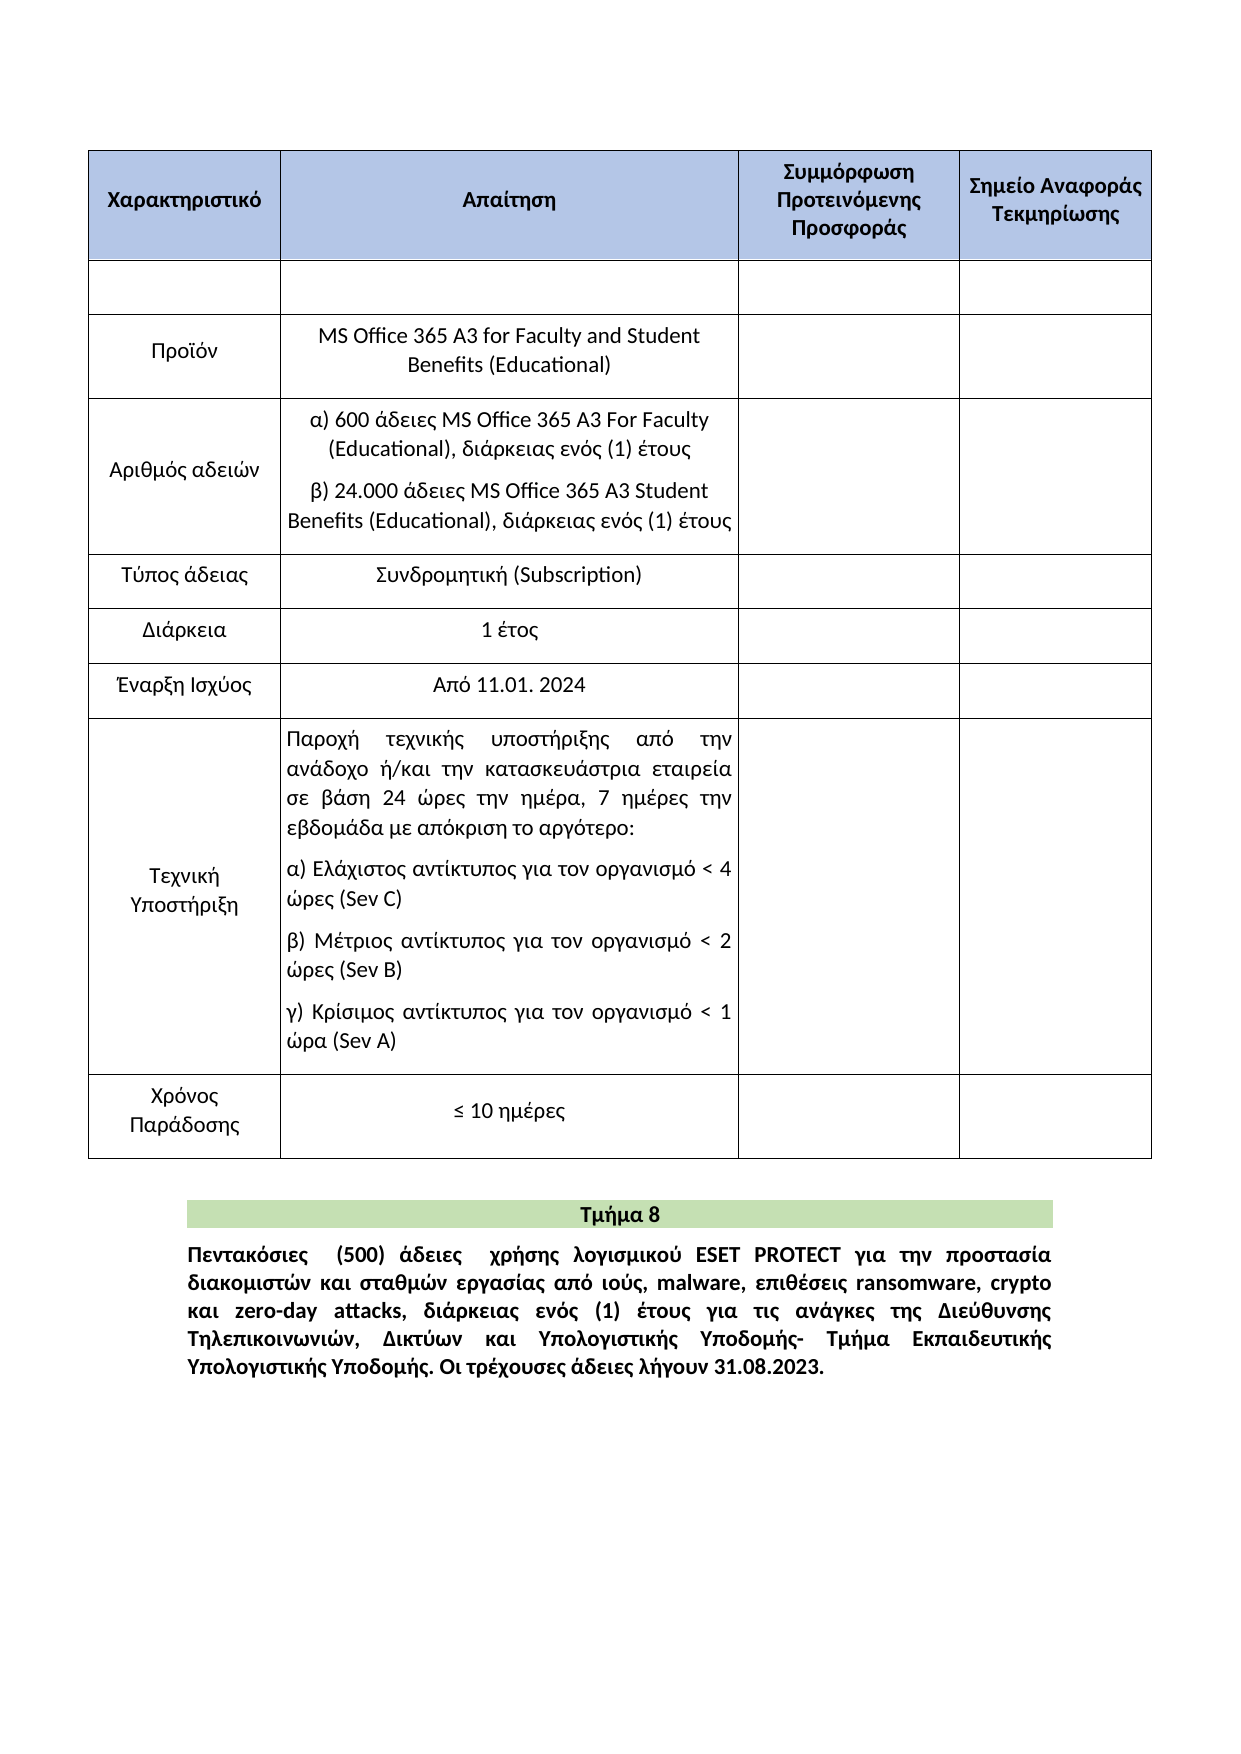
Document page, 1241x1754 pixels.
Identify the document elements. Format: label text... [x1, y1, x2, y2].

table_cell MS Office 365 A3 for Faculty and Student Benefits (Educational) [281, 315, 738, 398]
table_cell Αριθμός αδειών [89, 399, 280, 553]
table_cell [960, 719, 1151, 1074]
table_cell α) 600 άδειες MS Office 365 A3 For Faculty (Educational), διάρκειας ενός (1) έτους β) 24.000 άδειες MS Office 365 A3 Student Benefits (Educational), διάρκειας ενός (1) έτους [281, 399, 738, 553]
table_cell Προϊόν [89, 315, 280, 398]
table_cell [739, 399, 959, 553]
table_cell [960, 261, 1151, 314]
table_cell [739, 1075, 959, 1158]
table_cell [739, 664, 959, 718]
table_cell [960, 1075, 1151, 1158]
table_cell Έναρξη Ισχύος [89, 664, 280, 718]
table_cell Τεχνική Υποστήριξη [89, 719, 280, 1074]
table_header Χαρακτηριστικό [89, 151, 280, 259]
table_header Σημείο Αναφοράς Τεκμηρίωσης [960, 151, 1151, 259]
table_cell Παροχή τεχνικής υποστήριξης από την ανάδοχο ή/και την κατασκευάστρια εταιρεία σε βάση 24 ώρες την ημέρα, 7 ημέρες την εβδομάδα με απόκριση το αργότερο: α) Ελάχιστος αντίκτυπος για τον οργανισμό < 4 ώρες (Sev C) β) Μέτριος αντίκτυπος για τον οργανισμό < 2 ώρες (Sev B) γ) Κρίσιμος αντίκτυπος για τον οργανισμό < 1 ώρα (Sev Α) [281, 719, 738, 1074]
table_cell [960, 399, 1151, 553]
table_cell [960, 664, 1151, 718]
table_header Απαίτηση [281, 151, 738, 259]
table_cell Διάρκεια [89, 609, 280, 663]
table_cell Συνδρομητική (Subscription) [281, 555, 738, 608]
table_cell [739, 261, 959, 314]
table_cell [960, 555, 1151, 608]
table_cell [739, 315, 959, 398]
table_cell ≤ 10 ημέρες [281, 1075, 738, 1158]
table_cell Χρόνος Παράδοσης [89, 1075, 280, 1158]
table_header Συμμόρφωση Προτεινόμενης Προσφοράς [739, 151, 959, 259]
table_cell [960, 315, 1151, 398]
table_cell [281, 261, 738, 314]
table_cell Από 11.01. 2024 [281, 664, 738, 718]
table_cell [739, 609, 959, 663]
table_cell 1 έτος [281, 609, 738, 663]
table_cell [89, 261, 280, 314]
table_cell [739, 555, 959, 608]
table_cell [960, 609, 1151, 663]
text Τμήμα 8 [187, 1200, 1053, 1228]
text Πεντακόσιες (500) άδειες χρήσης λογισμικού ESET PROTECT για την προστασία διακομιστών και σταθμών εργασίας από ιούς, malware, επιθέσεις ransomware, crypto και zero-day attacks, διάρκειας ενός (1) έτους για τις ανάγκες της Διεύθυνσης Τηλεπικοινωνιών, Δικτύων και Υπολογιστικής Υποδομής- Τμήμα Εκπαιδευτικής Υπολογιστικής Υποδομής. Οι τρέχουσες άδειες λήγουν 31.08.2023. [187, 1240, 1053, 1380]
table_cell [739, 719, 959, 1074]
table_cell Τύπος άδειας [89, 555, 280, 608]
